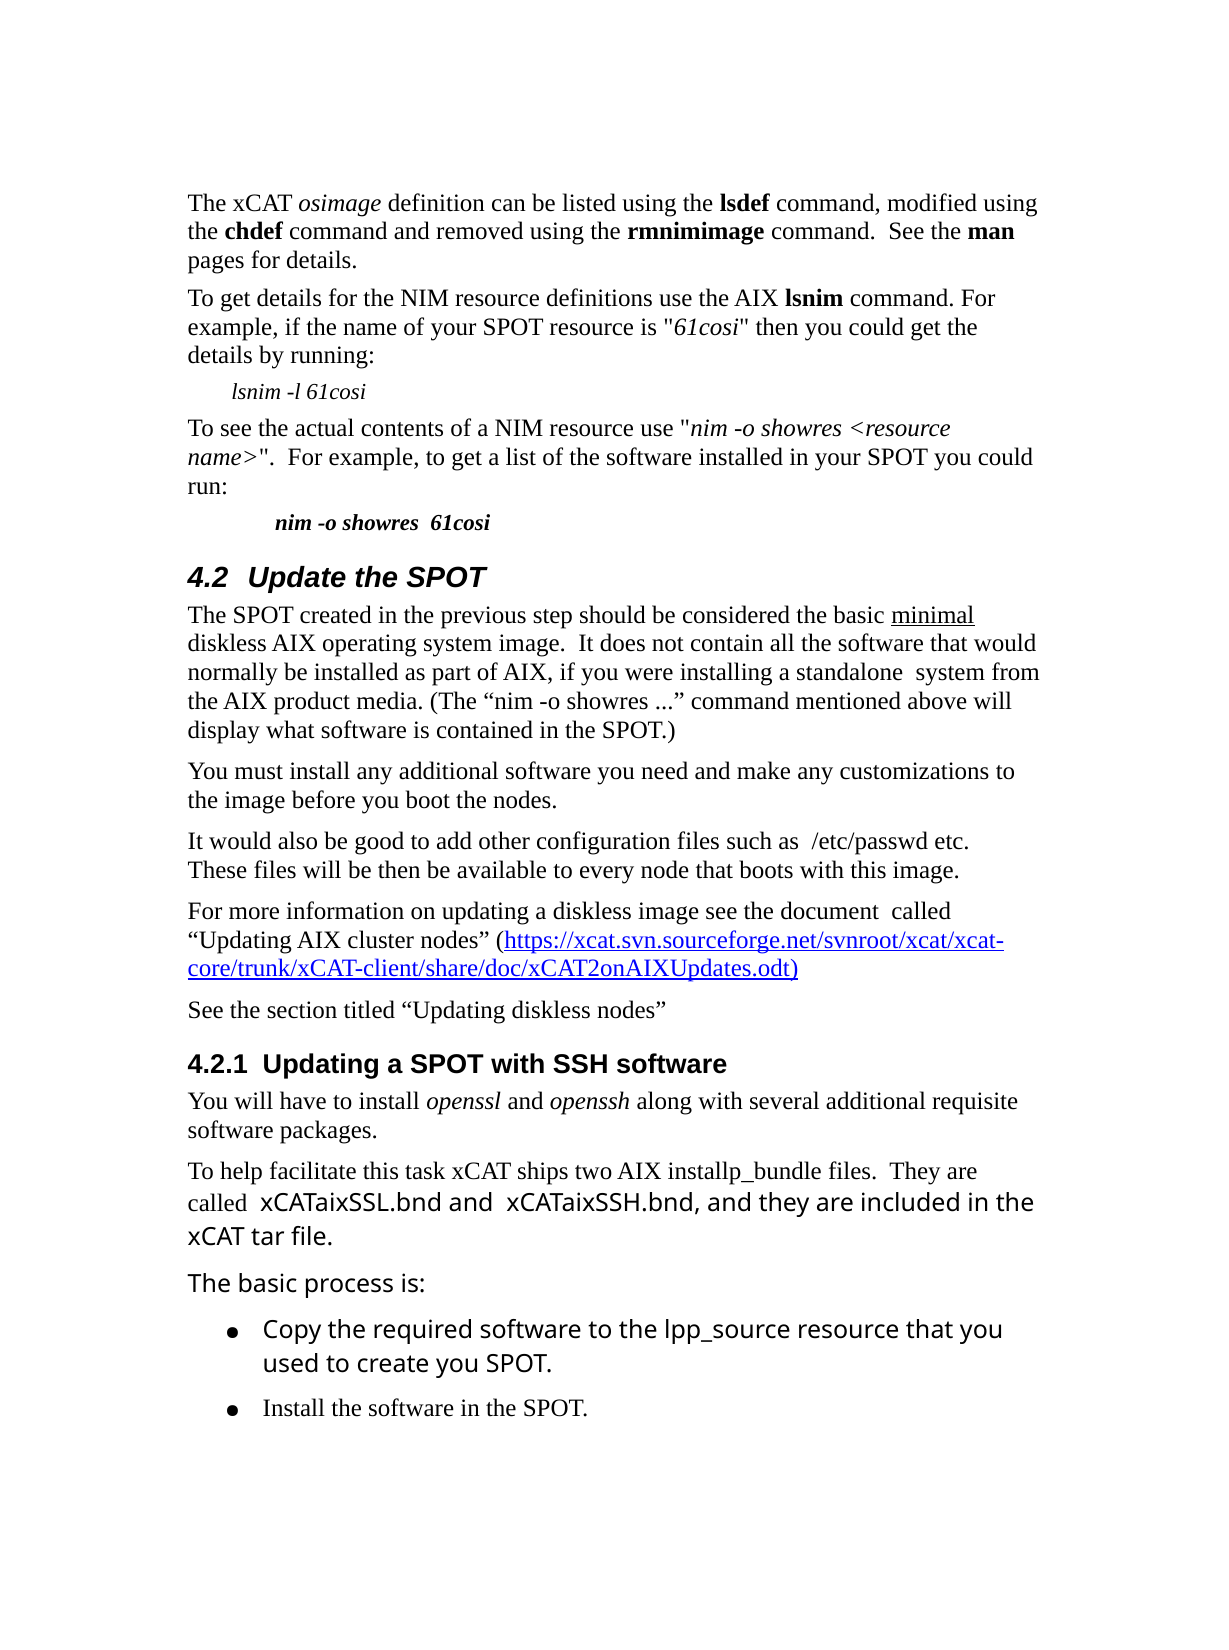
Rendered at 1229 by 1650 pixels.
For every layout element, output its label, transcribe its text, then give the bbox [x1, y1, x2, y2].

text To help facilitate this task xCAT ships two AIX installp_bundle files. They are called xCATaixSSL.bnd and xCATaixSSH.bnd, and they are included in the xCAT tar file. [187, 1156, 1041, 1253]
text See the section titled “Updating diskless nodes” [187, 995, 1041, 1023]
text nim -o showres 61cosi [187, 509, 1041, 535]
subtitle Update the SPOT [187, 560, 1041, 593]
list Install the software in the SPOT. [225, 1393, 1041, 1421]
text It would also be good to add other configuration files such as /etc/passwd etc. These files will be then be available to every node that boots with this image. [187, 826, 1041, 883]
text The xCAT osimage definition can be listed using the lsdef command, modified using the chdef command and removed using the rmnimimage command. See the man pages for details. [187, 188, 1041, 274]
text To see the actual contents of a NIM resource use "nim -o showres <resource name>". For example, to get a list of the software installed in your SPOT you could run: [187, 413, 1041, 500]
text The basic process is: [187, 1265, 1041, 1299]
text To get details for the NIM resource definitions use the AIX lsnim command. For example, if the name of your SPOT resource is "61cosi" then you could get the details by running: [187, 283, 1041, 369]
list Copy the required software to the lpp_source resource that you used to create you SPOT. [225, 1312, 1041, 1380]
list The SPOT created in the previous step should be considered the basic minimal diskless AIX operating system image. It does not contain all the software that would normally be installed as part of AIX, if you were installing a standalone system from the AIX product media. (The “nim -o showres ...” command mentioned above will display what software is contained in the SPOT.) [150, 600, 1041, 743]
text You must install any additional software you need and make any customizations to the image before you boot the nodes. [187, 756, 1041, 813]
text You will have to install openssl and openssh along with several additional requisite software packages. [187, 1086, 1041, 1143]
text lsnim -l 61cosi [187, 378, 1041, 404]
text For more information on updating a diskless image see the document called “Updating AIX cluster nodes” (https://xcat.svn.sourceforge.net/svnroot/xcat/xcat-core/trunk/xCAT-client/share/doc/xCAT2onAIXUpdates.odt) [187, 896, 1041, 982]
subtitle Updating a SPOT with SSH software [187, 1048, 1041, 1080]
